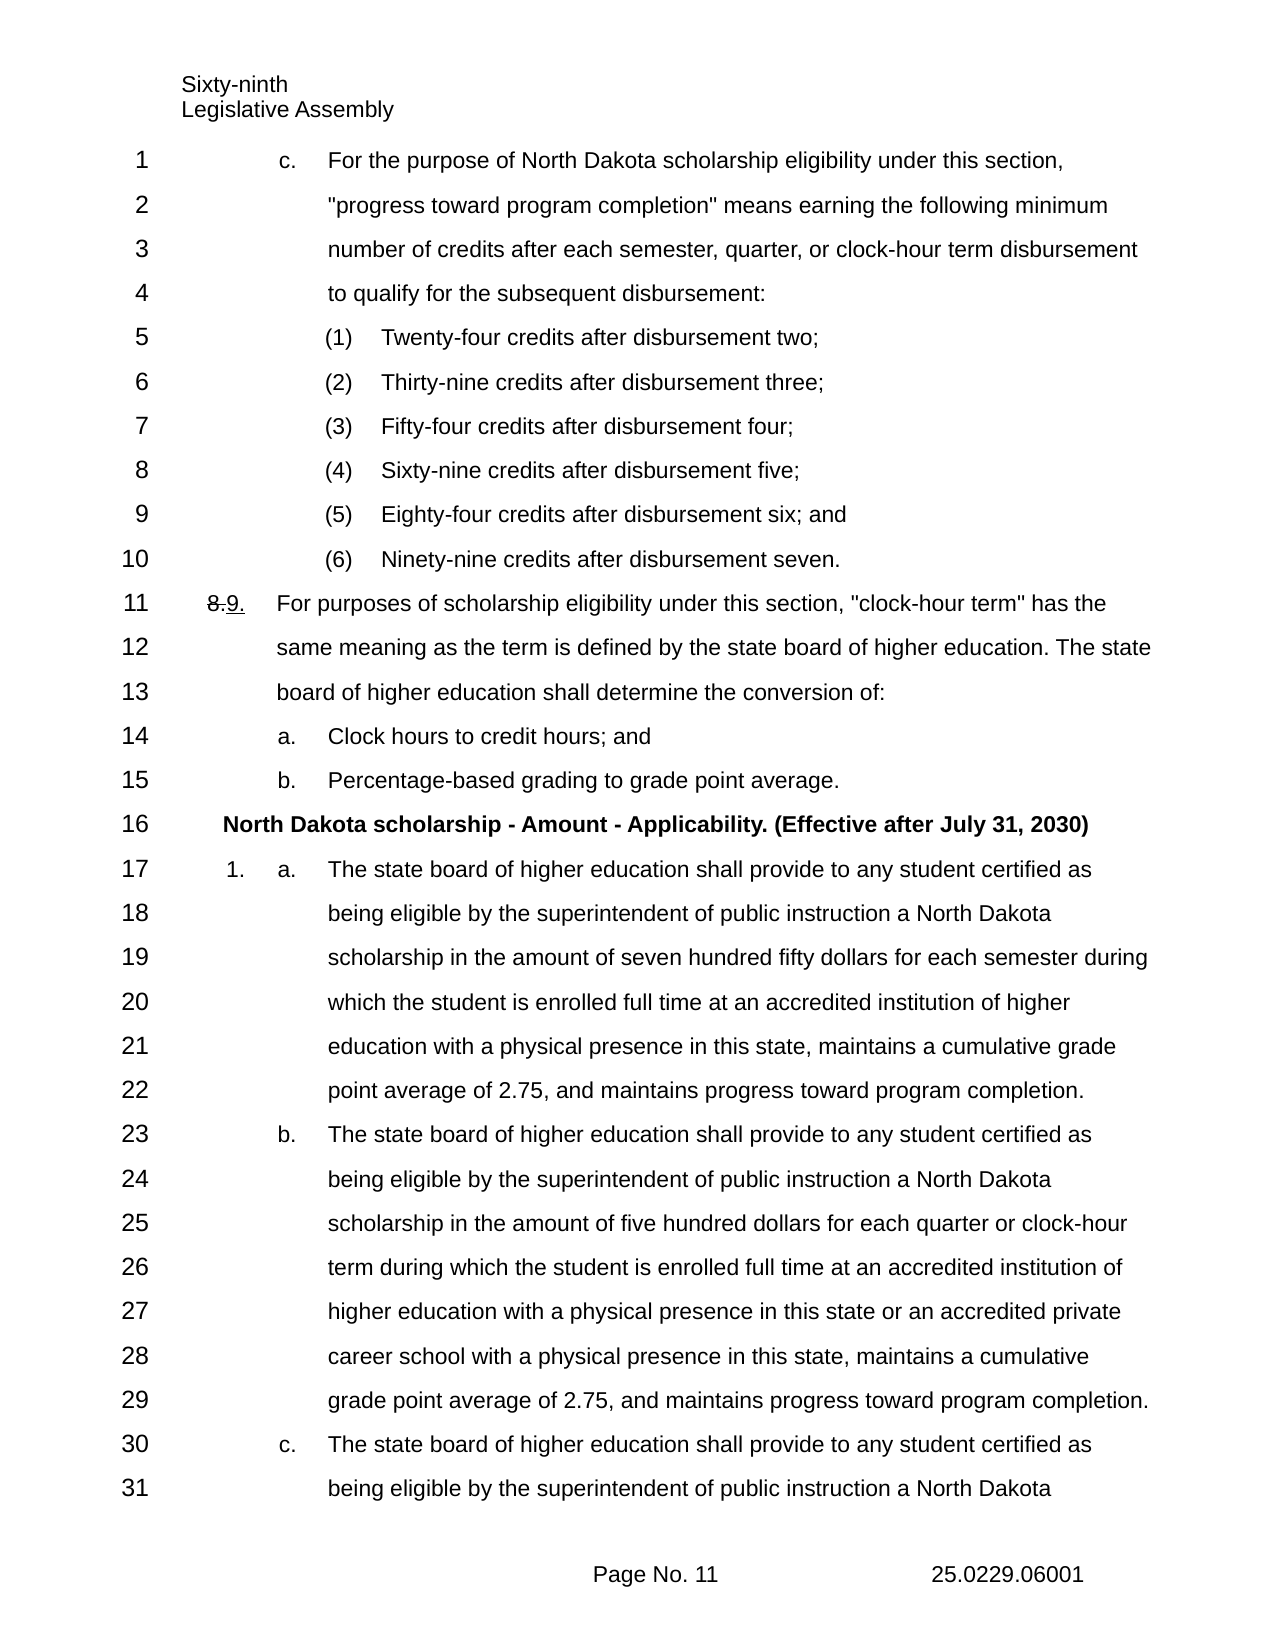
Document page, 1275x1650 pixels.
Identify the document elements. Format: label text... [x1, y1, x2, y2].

text c. For the purpose of North Dakota scholarship eligibility under this section, "progress toward program completion" means earning the following minimum number of credits after each semester, quarter, or clock-hour term disbursement to qualify for the subsequent disbursement: [181, 133, 1154, 310]
text (5) Eighty‑four credits after disbursement six; and [181, 487, 1154, 532]
text (2) Thirty‑nine credits after disbursement three; [181, 355, 1154, 399]
text (4) Sixty‑nine credits after disbursement five; [181, 443, 1154, 487]
text 1. a. The state board of higher education shall provide to any student certified as being eligible by the superintendent of public instruction a North Dakota scholarship in the amount of seven hundred fifty dollars for each semester during which the student is enrolled full time at an accredited institution of higher education with a physical presence in this state, maintains a cumulative grade point average of 2.75, and maintains progress toward program completion. [181, 842, 1154, 1107]
text b. Percentage‑based grading to grade point average. [181, 753, 1154, 797]
text (3) Fifty‑four credits after disbursement four; [181, 399, 1154, 443]
text c. The state board of higher education shall provide to any student certified as being eligible by the superintendent of public instruction a North Dakota [181, 1417, 1154, 1506]
text (6) Ninety‑nine credits after disbursement seven. [181, 532, 1154, 576]
text 8.9. For purposes of scholarship eligibility under this section, "clock‑hour term" has the same meaning as the term is defined by the state board of higher education. The state board of higher education shall determine the conversion of: [181, 576, 1154, 709]
text a. Clock hours to credit hours; and [181, 709, 1154, 753]
text (1) Twenty‑four credits after disbursement two; [181, 310, 1154, 355]
text b. The state board of higher education shall provide to any student certified as being eligible by the superintendent of public instruction a North Dakota scholarship in the amount of five hundred dollars for each quarter or clock-hour term during which the student is enrolled full time at an accredited institution of higher education with a physical presence in this state or an accredited private career school with a physical presence in this state, maintains a cumulative grade point average of 2.75, and maintains progress toward program completion. [181, 1107, 1154, 1417]
subtitle North Dakota scholarship ‑ Amount ‑ Applicability. (Effective after July 31, 2030) [181, 797, 1154, 842]
